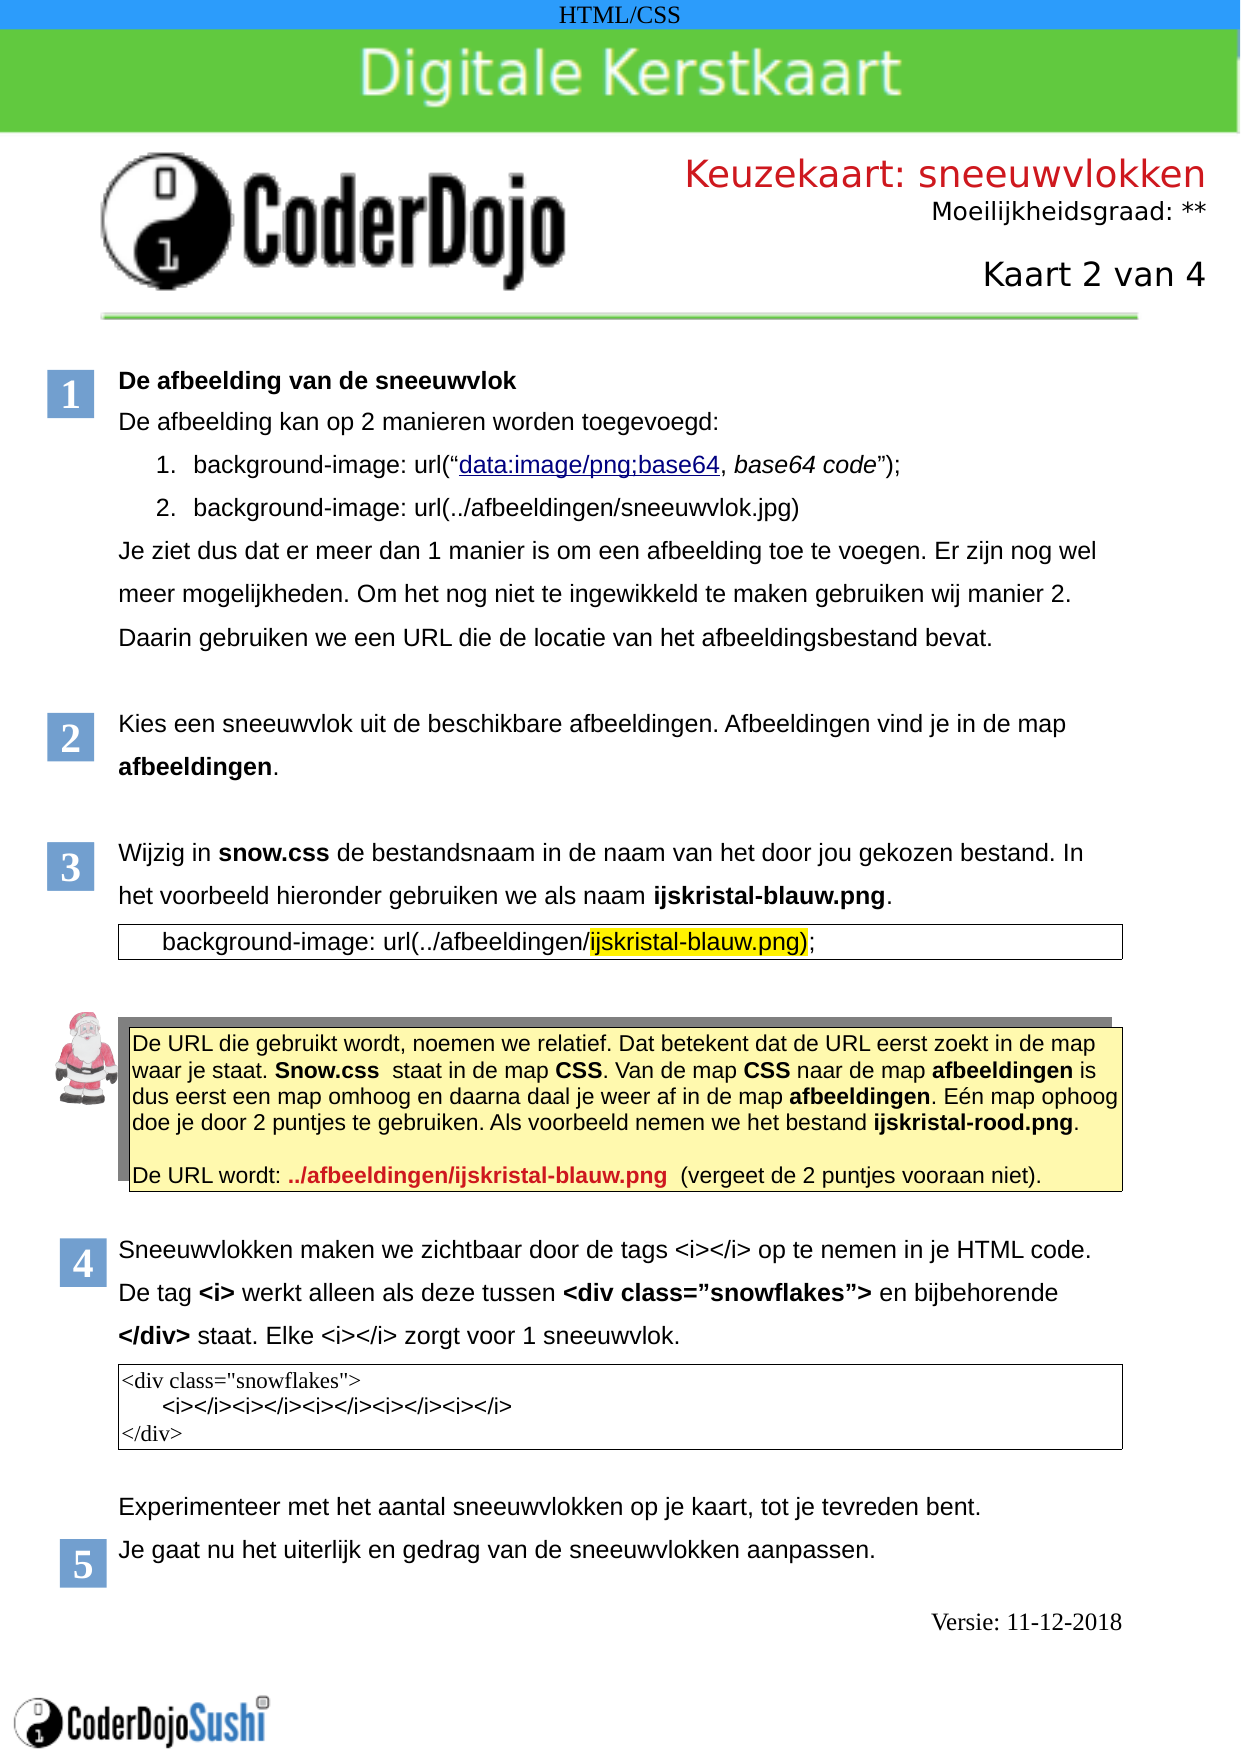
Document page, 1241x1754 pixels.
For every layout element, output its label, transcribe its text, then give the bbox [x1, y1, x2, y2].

text Experimenteer met het aantal sneeuwvlokken op je kaart, tot je tevreden bent. [118, 1492, 1122, 1521]
text Je ziet dus dat er meer dan 1 manier is om een afbeelding toe te voegen. Er zijn nog wel meer mogelijkheden. Om het nog niet te ingewikkeld te maken gebruiken wij manier 2. Daarin gebruiken we een URL die de locatie van het afbeeldingsbestand bevat. [118, 536, 1122, 651]
text <div class="snowflakes"> [119, 1365, 1122, 1390]
list background-image: url(../afbeeldingen/sneeuwvlok.jpg) [156, 493, 1122, 522]
picture [0, 1684, 279, 1754]
text </div> [119, 1417, 1122, 1449]
text Je gaat nu het uiterlijk en gedrag van de sneeuwvlokken aanpassen. [118, 1535, 1122, 1564]
picture [0, 30, 1241, 352]
text background-image: url(../afbeeldingen/ijskristal-blauw.png); [119, 925, 1122, 959]
picture [55, 1012, 118, 1105]
subtitle De afbeelding van de sneeuwvlok [118, 366, 1122, 394]
list background-image: url(“data:image/png;base64, base64 code”); [156, 450, 1122, 479]
text Sneeuwvlokken maken we zichtbaar door de tags <i></i> op te nemen in je HTML code. [118, 1234, 1122, 1263]
text De tag <i> werkt alleen als deze tussen <div class=”snowflakes”> en bijbehorende </div> staat. Elke <i></i> zorgt voor 1 sneeuwvlok. [118, 1278, 1122, 1349]
text Wijzig in snow.css de bestandsnaam in de naam van het door jou gekozen bestand. In het voorbeeld hieronder gebruiken we als naam ijskristal-blauw.png. [118, 838, 1122, 910]
text De URL wordt: ../afbeeldingen/ijskristal-blauw.png (vergeet de 2 puntjes vooraan niet). [130, 1159, 1122, 1191]
text De URL die gebruikt wordt, noemen we relatief. Dat betekent dat de URL eerst zoekt in de map waar je staat. Snow.css staat in de map CSS. Van de map CSS naar de map afbeeldingen is dus eerst een map omhoog en daarna daal je weer af in de map afbeeldingen. Eén map ophoog doe je door 2 puntjes te gebruiken. Als voorbeeld nemen we het bestand ijskristal-rood.png. [130, 1028, 1122, 1133]
text De afbeelding kan op 2 manieren worden toegevoegd: [118, 407, 1122, 436]
text <i></i><i></i><i></i><i></i><i></i> [119, 1390, 1122, 1417]
text Kies een sneeuwvlok uit de beschikbare afbeeldingen. Afbeeldingen vind je in de map afbeeldingen. [118, 709, 1122, 781]
